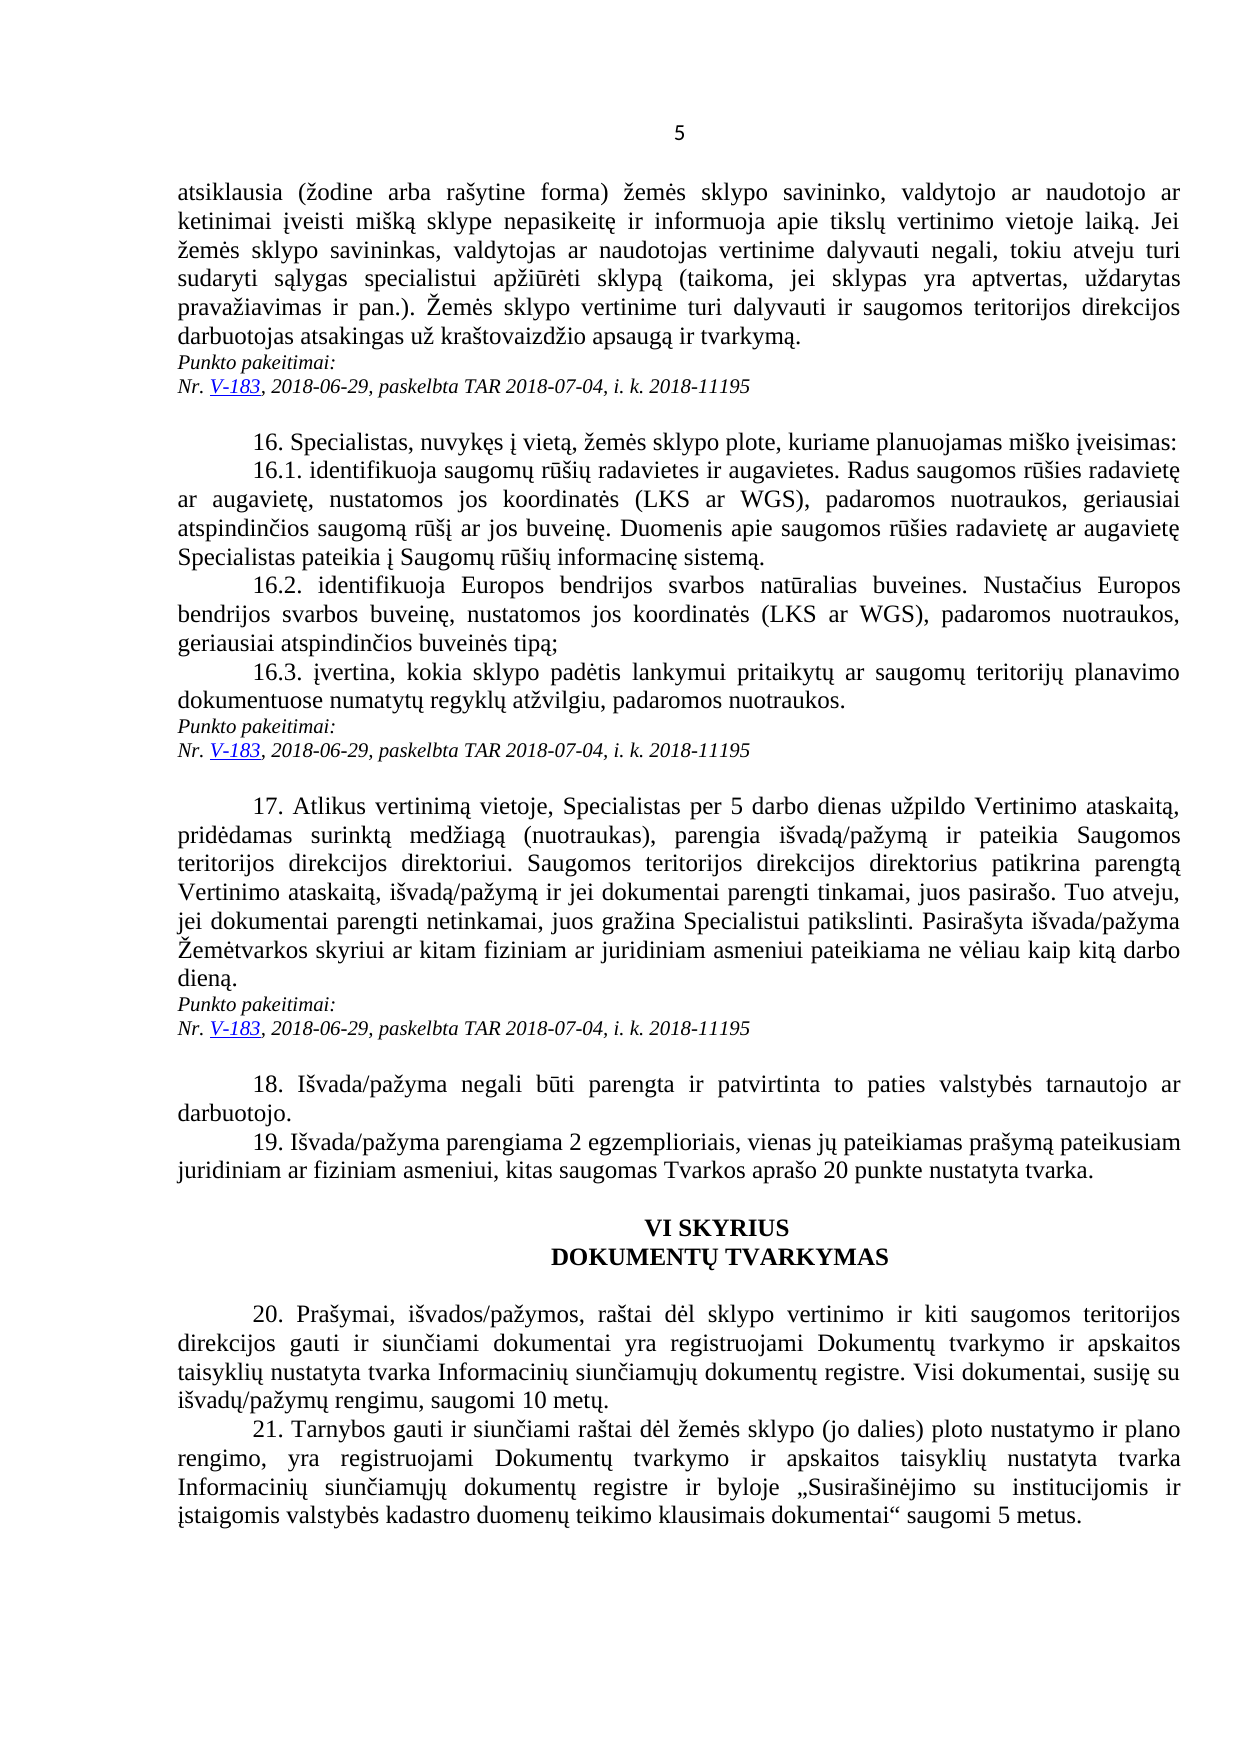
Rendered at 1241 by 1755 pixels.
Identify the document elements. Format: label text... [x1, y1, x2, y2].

text 17. Atlikus vertinimą vietoje, Specialistas per 5 darbo dienas užpildo Vertinimo ataskaitą, pridėdamas surinktą medžiagą (nuotraukas), parengia išvadą/pažymą ir pateikia Saugomos teritorijos direkcijos direktoriui. Saugomos teritorijos direkcijos direktorius patikrina parengtą Vertinimo ataskaitą, išvadą/pažymą ir jei dokumentai parengti tinkamai, juos pasirašo. Tuo atveju, jei dokumentai parengti netinkamai, juos gražina Specialistui patikslinti. Pasirašyta išvada/pažyma Žemėtvarkos skyriui ar kitam fiziniam ar juridiniam asmeniui pateikiama ne vėliau kaip kitą darbo dieną. [177, 791, 1181, 992]
text 18. Išvada/pažyma negali būti parengta ir patvirtinta to paties valstybės tarnautojo ar darbuotojo. [177, 1069, 1181, 1127]
text 16.2. identifikuoja Europos bendrijos svarbos natūralias buveines. Nustačius Europos bendrijos svarbos buveinę, nustatomos jos koordinatės (LKS ar WGS), padaromos nuotraukos, geriausiai atspindinčios buveinės tipą; [177, 570, 1181, 657]
text Nr. V-183, 2018-06-29, paskelbta TAR 2018-07-04, i. k. 2018-11195 [177, 738, 1181, 762]
text 21. Tarnybos gauti ir siunčiami raštai dėl žemės sklypo (jo dalies) ploto nustatymo ir plano rengimo, yra registruojami Dokumentų tvarkymo ir apskaitos taisyklių nustatyta tvarka Informacinių siunčiamųjų dokumentų registre ir byloje „Susirašinėjimo su institucijomis ir įstaigomis valstybės kadastro duomenų teikimo klausimais dokumentai“ saugomi 5 metus. [177, 1414, 1181, 1529]
text Punkto pakeitimai: [177, 350, 1181, 374]
text atsiklausia (žodine arba rašytine forma) žemės sklypo savininko, valdytojo ar naudotojo ar ketinimai įveisti mišką sklype nepasikeitę ir informuoja apie tikslų vertinimo vietoje laiką. Jei žemės sklypo savininkas, valdytojas ar naudotojas vertinime dalyvauti negali, tokiu atveju turi sudaryti sąlygas specialistui apžiūrėti sklypą (taikoma, jei sklypas yra aptvertas, uždarytas pravažiavimas ir pan.). Žemės sklypo vertinime turi dalyvauti ir saugomos teritorijos direkcijos darbuotojas atsakingas už kraštovaizdžio apsaugą ir tvarkymą. [177, 177, 1181, 350]
text DOKUMENTŲ TVARKYMAS [177, 1242, 1181, 1270]
text Punkto pakeitimai: [177, 992, 1181, 1016]
text 19. Išvada/pažyma parengiama 2 egzemplioriais, vienas jų pateikiamas prašymą pateikusiam juridiniam ar fiziniam asmeniui, kitas saugomas Tvarkos aprašo 20 punkte nustatyta tvarka. [177, 1127, 1181, 1184]
text Punkto pakeitimai: [177, 714, 1181, 738]
text 16. Specialistas, nuvykęs į vietą, žemės sklypo plote, kuriame planuojamas miško įveisimas: [177, 427, 1181, 455]
text 16.1. identifikuoja saugomų rūšių radavietes ir augavietes. Radus saugomos rūšies radavietę ar augavietę, nustatomos jos koordinatės (LKS ar WGS), padaromos nuotraukos, geriausiai atspindinčios saugomą rūšį ar jos buveinę. Duomenis apie saugomos rūšies radavietę ar augavietę Specialistas pateikia į Saugomų rūšių informacinę sistemą. [177, 455, 1181, 570]
text 16.3. įvertina, kokia sklypo padėtis lankymui pritaikytų ar saugomų teritorijų planavimo dokumentuose numatytų regyklų atžvilgiu, padaromos nuotraukos. [177, 657, 1181, 714]
text 20. Prašymai, išvados/pažymos, raštai dėl sklypo vertinimo ir kiti saugomos teritorijos direkcijos gauti ir siunčiami dokumentai yra registruojami Dokumentų tvarkymo ir apskaitos taisyklių nustatyta tvarka Informacinių siunčiamųjų dokumentų registre. Visi dokumentai, susiję su išvadų/pažymų rengimu, saugomi 10 metų. [177, 1299, 1181, 1414]
text VI SKYRIUS [177, 1213, 1181, 1242]
text Nr. V-183, 2018-06-29, paskelbta TAR 2018-07-04, i. k. 2018-11195 [177, 1016, 1181, 1040]
text Nr. V-183, 2018-06-29, paskelbta TAR 2018-07-04, i. k. 2018-11195 [177, 374, 1181, 398]
